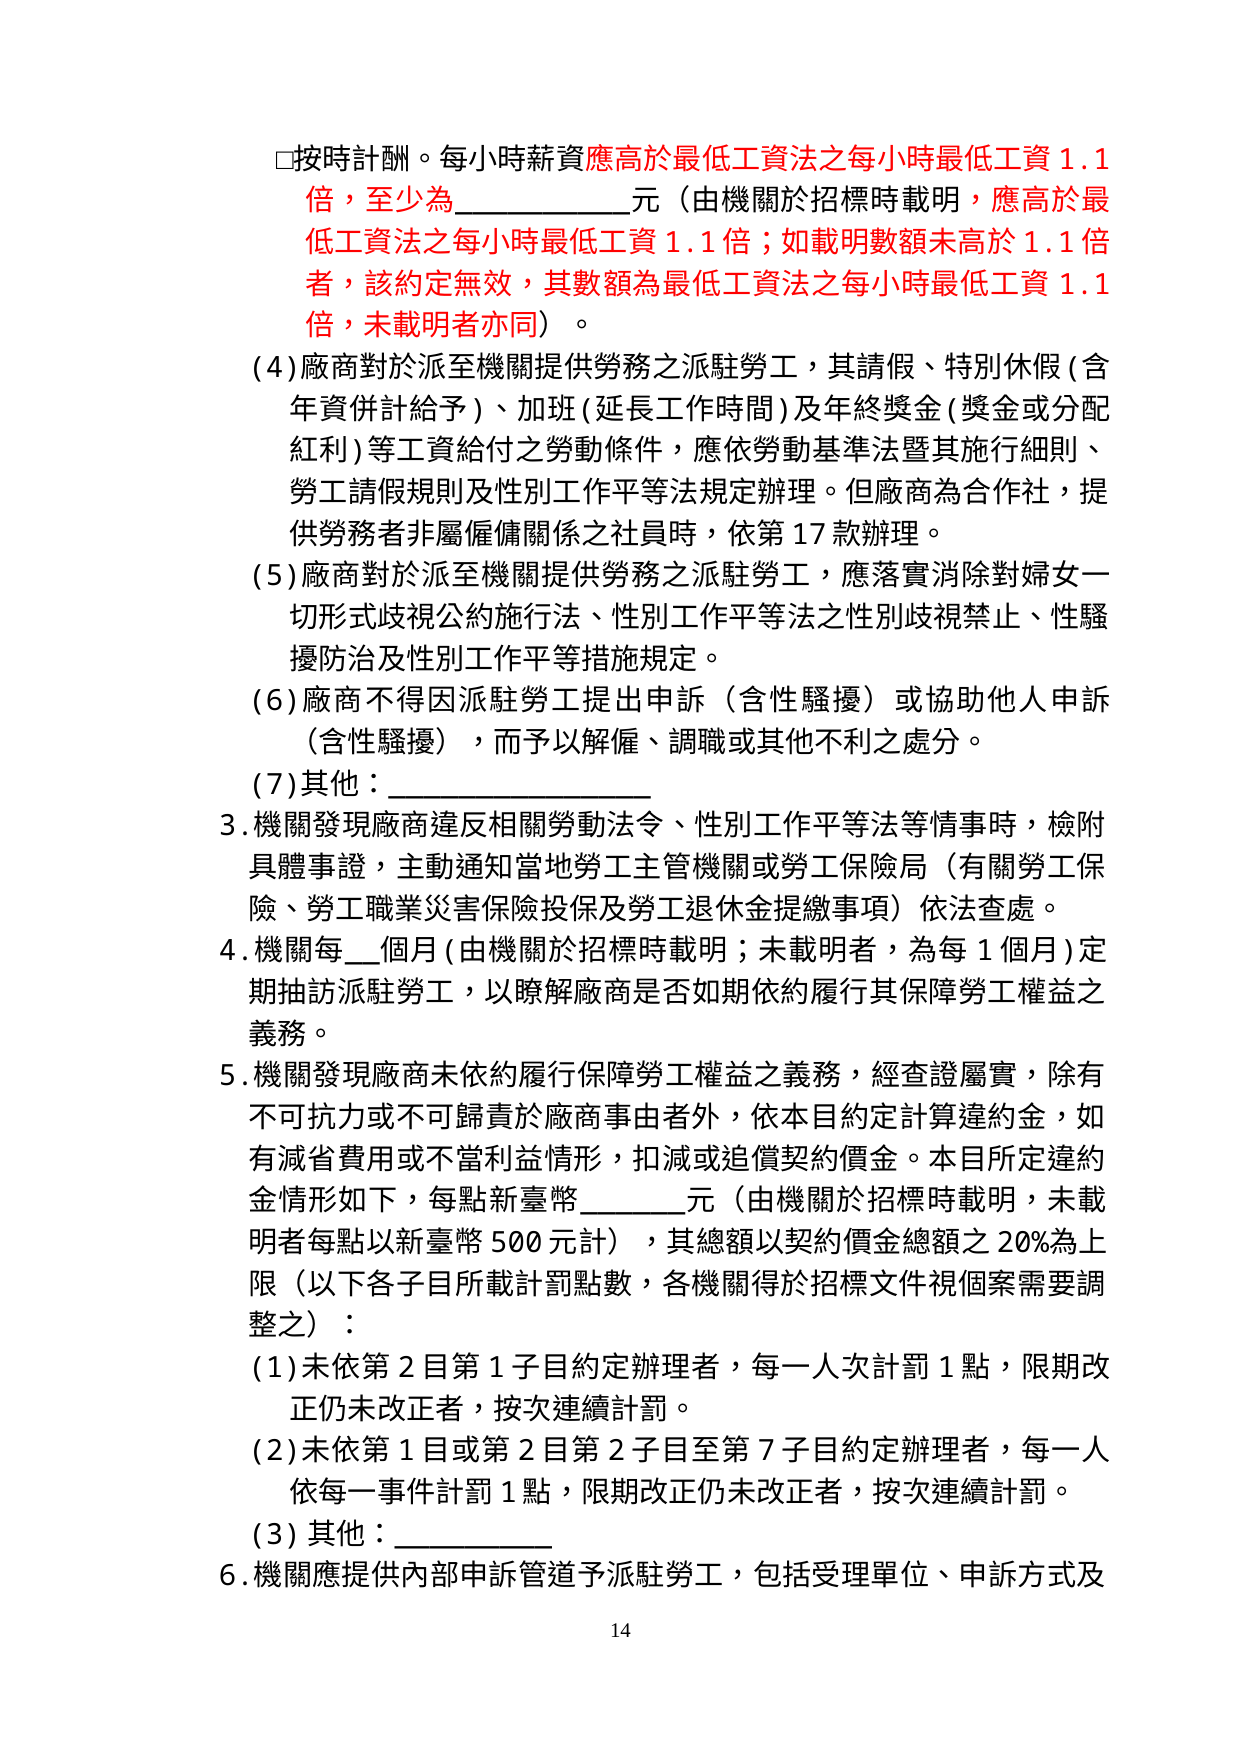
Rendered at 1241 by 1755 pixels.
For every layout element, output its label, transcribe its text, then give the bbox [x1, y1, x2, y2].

text 3.機關發現廠商違反相關勞動法令、性別工作平等法等情事時，檢附具體事證，主動通知當地勞工主管機關或勞工保險局（有關勞工保險、勞工職業災害保險投保及勞工退休金提繳事項）依法查處。 [218, 802, 1108, 927]
text □按時計酬。每小時薪資應高於最低工資法之每小時最低工資1.1倍，至少為__________元（由機關於招標時載明，應高於最低工資法之每小時最低工資1.1倍；如載明數額未高於1.1倍者，該約定無效，其數額為最低工資法之每小時最低工資1.1倍，未載明者亦同）。 [276, 136, 1110, 344]
text (2)未依第1目或第2目第2子目至第7子目約定辦理者，每一人依每一事件計罰1點，限期改正仍未改正者，按次連續計罰。 [248, 1427, 1110, 1511]
text (3) 其他：_________ [248, 1511, 1110, 1552]
text 4.機關每__個月(由機關於招標時載明；未載明者，為每1個月)定期抽訪派駐勞工，以瞭解廠商是否如期依約履行其保障勞工權益之義務。 [218, 927, 1108, 1052]
text 5.機關發現廠商未依約履行保障勞工權益之義務，經查證屬實，除有不可抗力或不可歸責於廠商事由者外，依本目約定計算違約金，如有減省費用或不當利益情形，扣減或追償契約價金。本目所定違約金情形如下，每點新臺幣______元（由機關於招標時載明，未載明者每點以新臺幣500元計），其總額以契約價金總額之20%為上限（以下各子目所載計罰點數，各機關得於招標文件視個案需要調整之）： [218, 1052, 1108, 1344]
text (1)未依第2目第1子目約定辦理者，每一人次計罰1點，限期改正仍未改正者，按次連續計罰。 [248, 1344, 1110, 1427]
text 6.機關應提供內部申訴管道予派駐勞工，包括受理單位、申訴方式及 [218, 1552, 1108, 1594]
text (4)廠商對於派至機關提供勞務之派駐勞工，其請假、特別休假(含年資併計給予)、加班(延長工作時間)及年終獎金(獎金或分配紅利)等工資給付之勞動條件，應依勞動基準法暨其施行細則、勞工請假規則及性別工作平等法規定辦理。但廠商為合作社，提供勞務者非屬僱傭關係之社員時，依第17款辦理。 [248, 344, 1110, 552]
text (7)其他：_______________ [248, 761, 1110, 802]
text (6)廠商不得因派駐勞工提出申訴（含性騷擾）或協助他人申訴（含性騷擾），而予以解僱、調職或其他不利之處分。 [248, 677, 1110, 761]
text (5)廠商對於派至機關提供勞務之派駐勞工，應落實消除對婦女一切形式歧視公約施行法、性別工作平等法之性別歧視禁止、性騷擾防治及性別工作平等措施規定。 [248, 552, 1110, 677]
